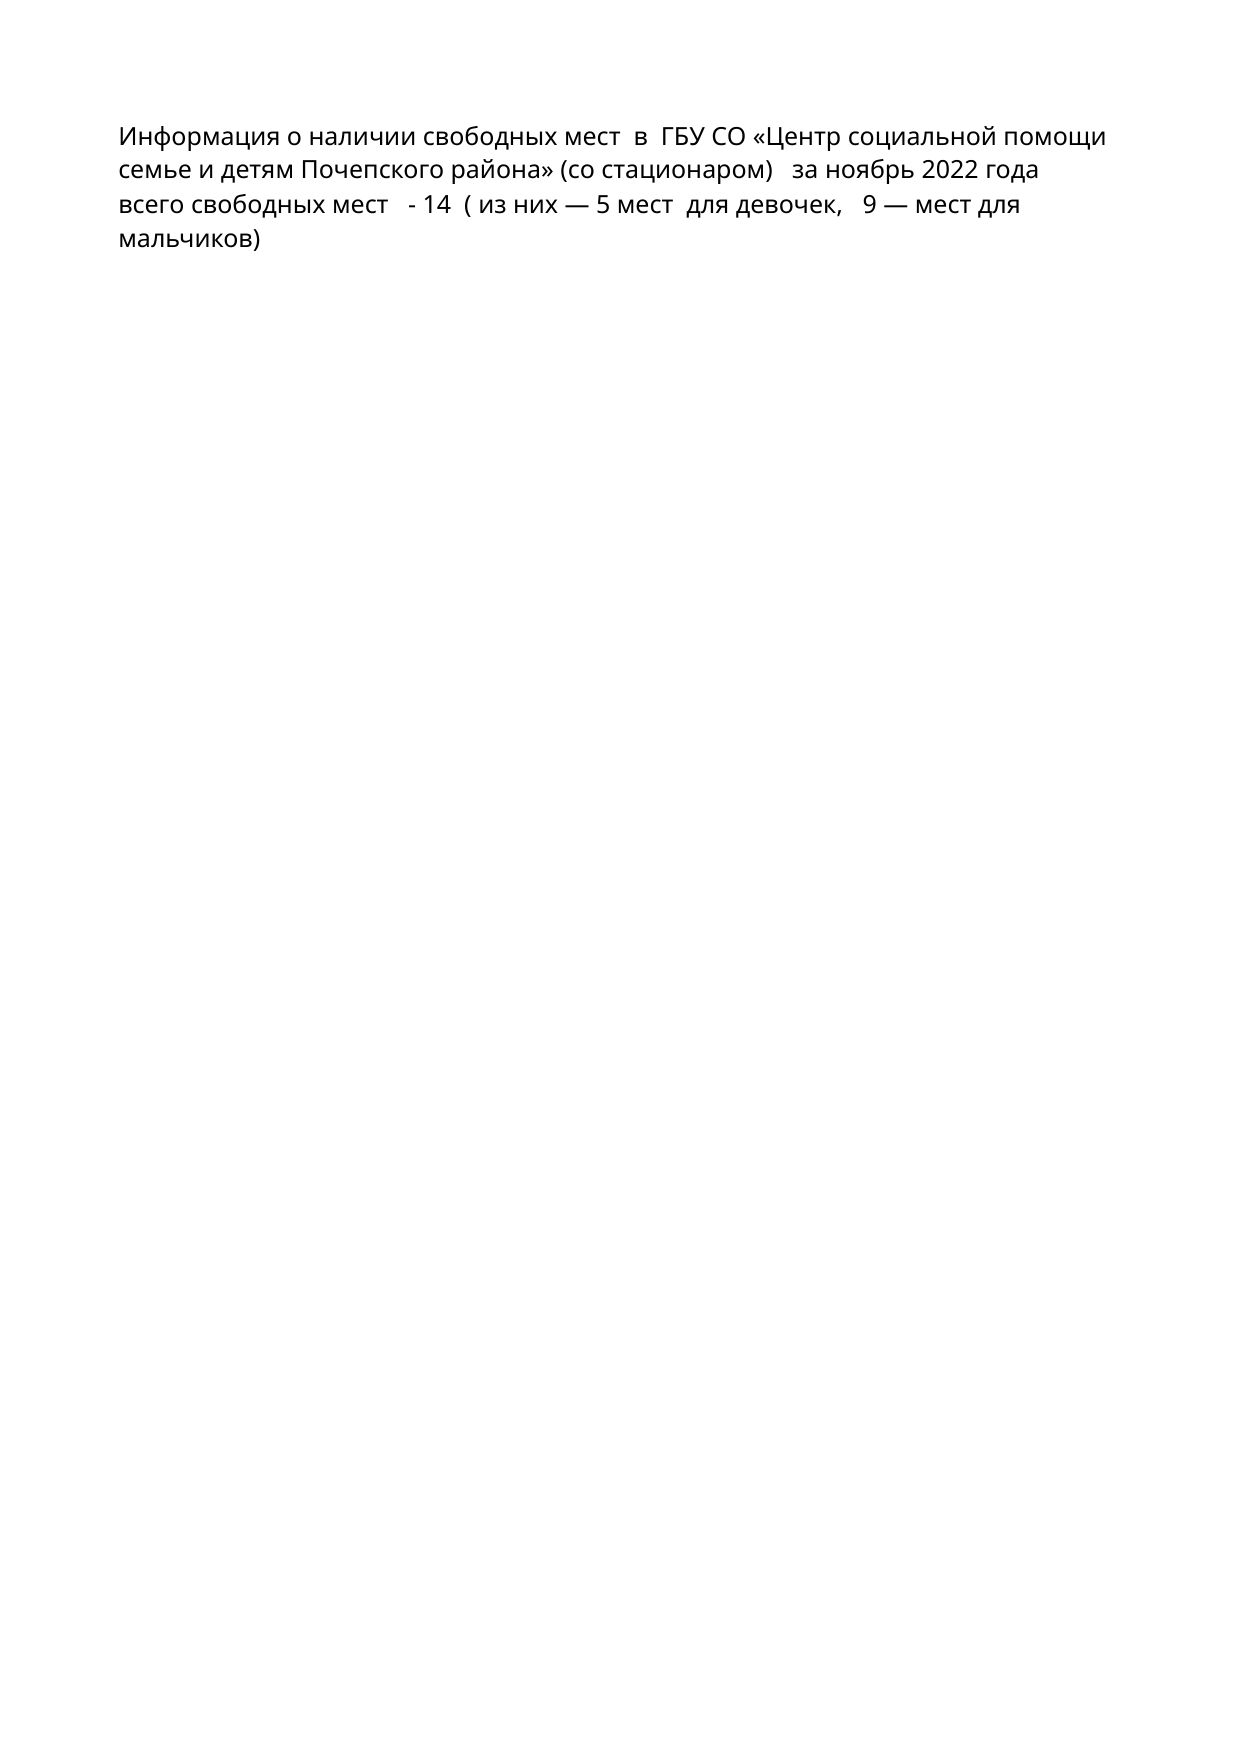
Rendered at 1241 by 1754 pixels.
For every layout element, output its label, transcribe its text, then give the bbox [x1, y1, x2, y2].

text всего свободных мест - 14 ( из них — 5 мест для девочек, 9 — мест для мальчиков) [118, 186, 1122, 254]
text Информация о наличии свободных мест в ГБУ СО «Центр социальной помощи семье и детям Почепского района» (со стационаром) за ноябрь 2022 года [118, 118, 1122, 186]
